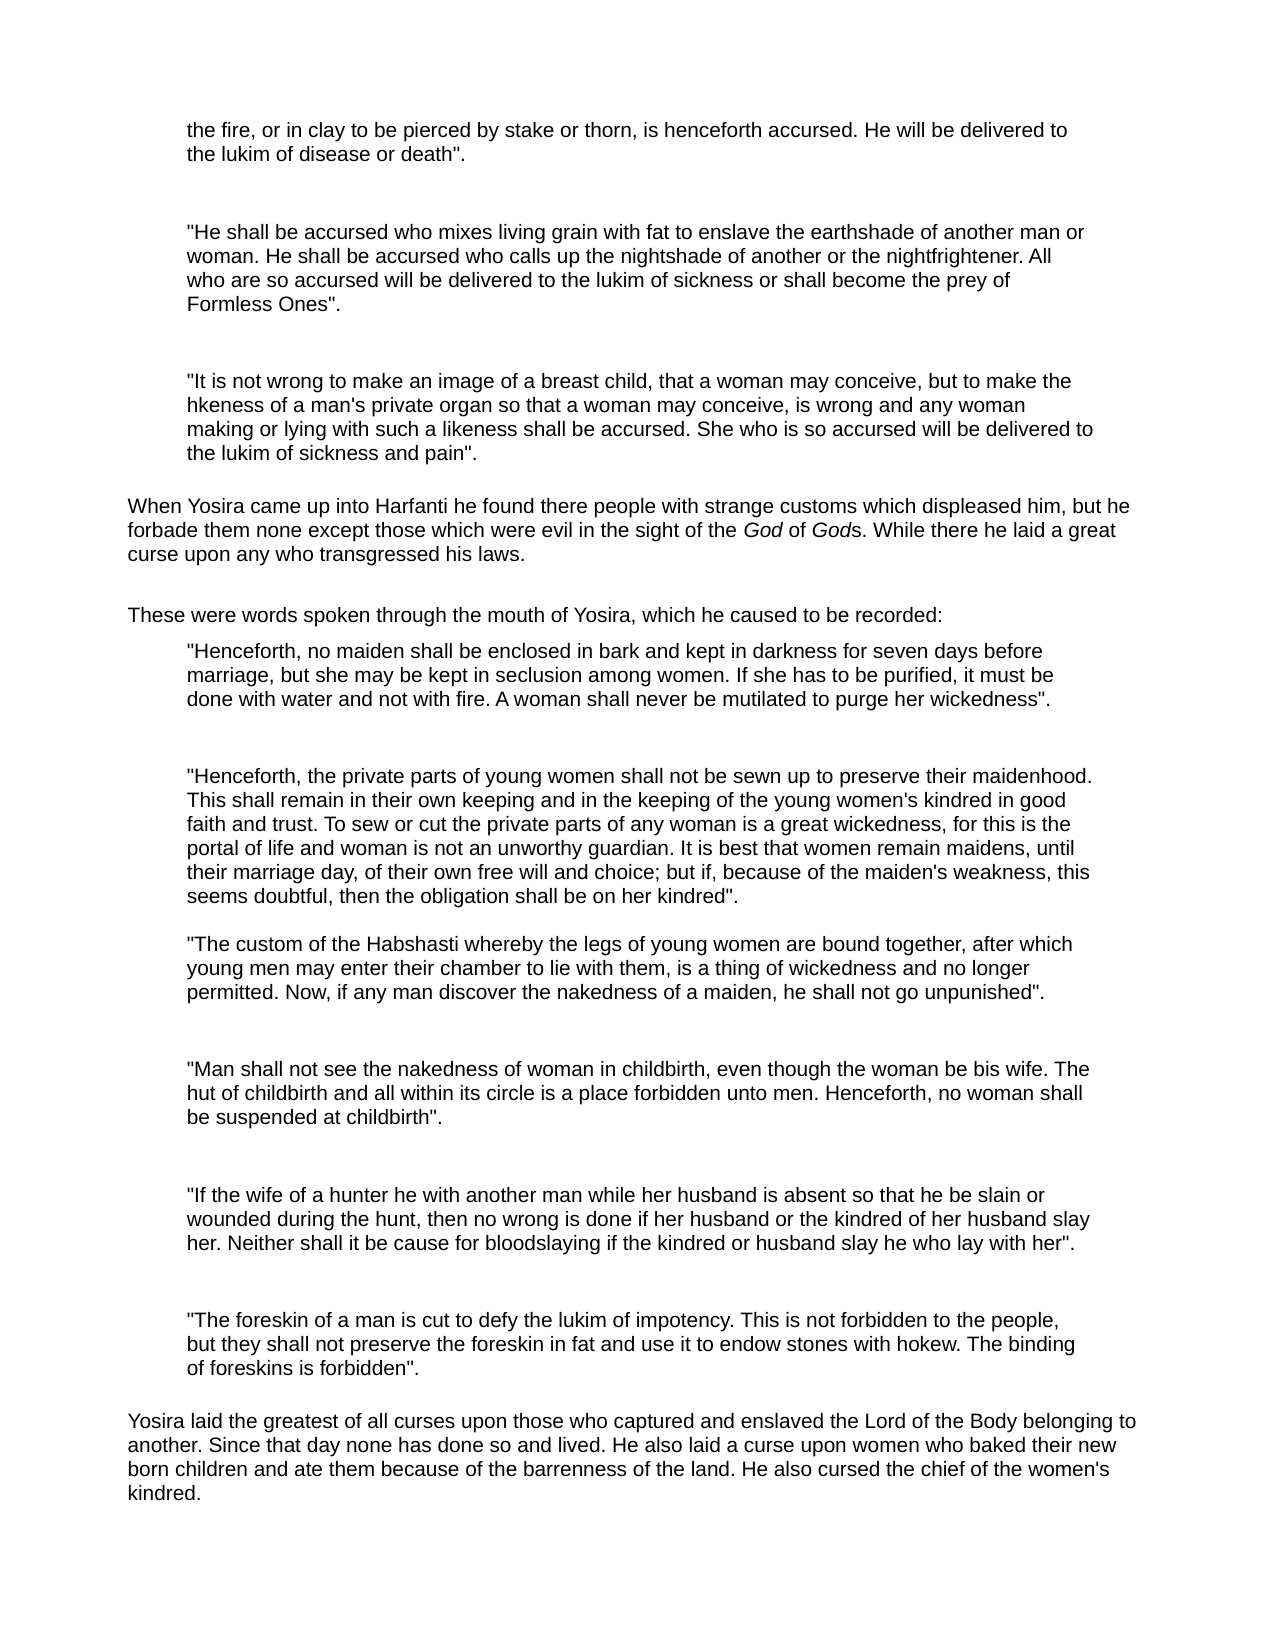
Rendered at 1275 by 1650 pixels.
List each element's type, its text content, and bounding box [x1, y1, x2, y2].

text When Yosira came up into Harfanti he found there people with strange customs which displeased him, but he forbade them none except those which were evil in the sight of the God of Gods. While there he laid a great curse upon any who transgressed his laws. [127, 494, 1154, 566]
text "He shall be accursed who mixes living grain with fat to enslave the earthshade of another man or woman. He shall be accursed who calls up the nightshade of another or the nightfrightener. All who are so accursed will be delivered to the lukim of sickness or shall become the prey of Formless Ones". [187, 196, 1095, 315]
text "The foreskin of a man is cut to defy the lukim of impotency. This is not forbidden to the people, but they shall not preserve the foreskin in fat and use it to endow stones with hokew. The binding of foreskins is forbidden". [187, 1284, 1095, 1380]
text Yosira laid the greatest of all curses upon those who captured and enslaved the Lord of the Body belonging to another. Since that day none has done so and lived. He also laid a curse upon women who baked their new born children and ate them because of the barrenness of the land. He also cursed the chief of the women's kindred. [127, 1409, 1154, 1505]
text These were words spoken through the mouth of Yosira, which he caused to be recorded: [127, 578, 1154, 626]
text "If the wife of a hunter he with another man while her husband is absent so that he be slain or wounded during the hunt, then no wrong is done if her husband or the kindred of her husband slay her. Neither shall it be cause for bloodslaying if the kindred or husband slay he who lay with her". [187, 1158, 1095, 1254]
text "It is not wrong to make an image of a breast child, that a woman may conceive, but to make the hkeness of a man's private organ so that a woman may conceive, is wrong and any woman making or lying with such a likeness shall be accursed. She who is so accursed will be delivered to the lukim of sickness and pain". [187, 345, 1095, 464]
text "Henceforth, the private parts of young women shall not be sewn up to preserve their maidenhood. This shall remain in their own keeping and in the keeping of the young women's kindred in good faith and trust. To sew or cut the private parts of any woman is a great wickedness, for this is the portal of life and woman is not an unworthy guardian. It is best that women remain maidens, until their marriage day, of their own free will and choice; but if, because of the maiden's weakness, this seems doubtful, then the obligation shall be on her kindred". "The custom of the Habshasti whereby the legs of young women are bound together, after which young men may enter their chamber to lie with them, is a thing of wickedness and no longer permitted. Now, if any man discover the nakedness of a maiden, he shall not go unpunished". [187, 740, 1095, 1004]
text the fire, or in clay to be pierced by stake or thorn, is henceforth accursed. He will be delivered to the lukim of disease or death". [187, 118, 1095, 166]
text "Henceforth, no maiden shall be enclosed in bark and kept in darkness for seven days before marriage, but she may be kept in seclusion among women. If she has to be purified, it must be done with water and not with fire. A woman shall never be mutilated to purge her wickedness". [187, 639, 1095, 711]
text "Man shall not see the nakedness of woman in childbirth, even though the woman be bis wife. The hut of childbirth and all within its circle is a place forbidden unto men. Henceforth, no woman shall be suspended at childbirth". [187, 1033, 1095, 1129]
